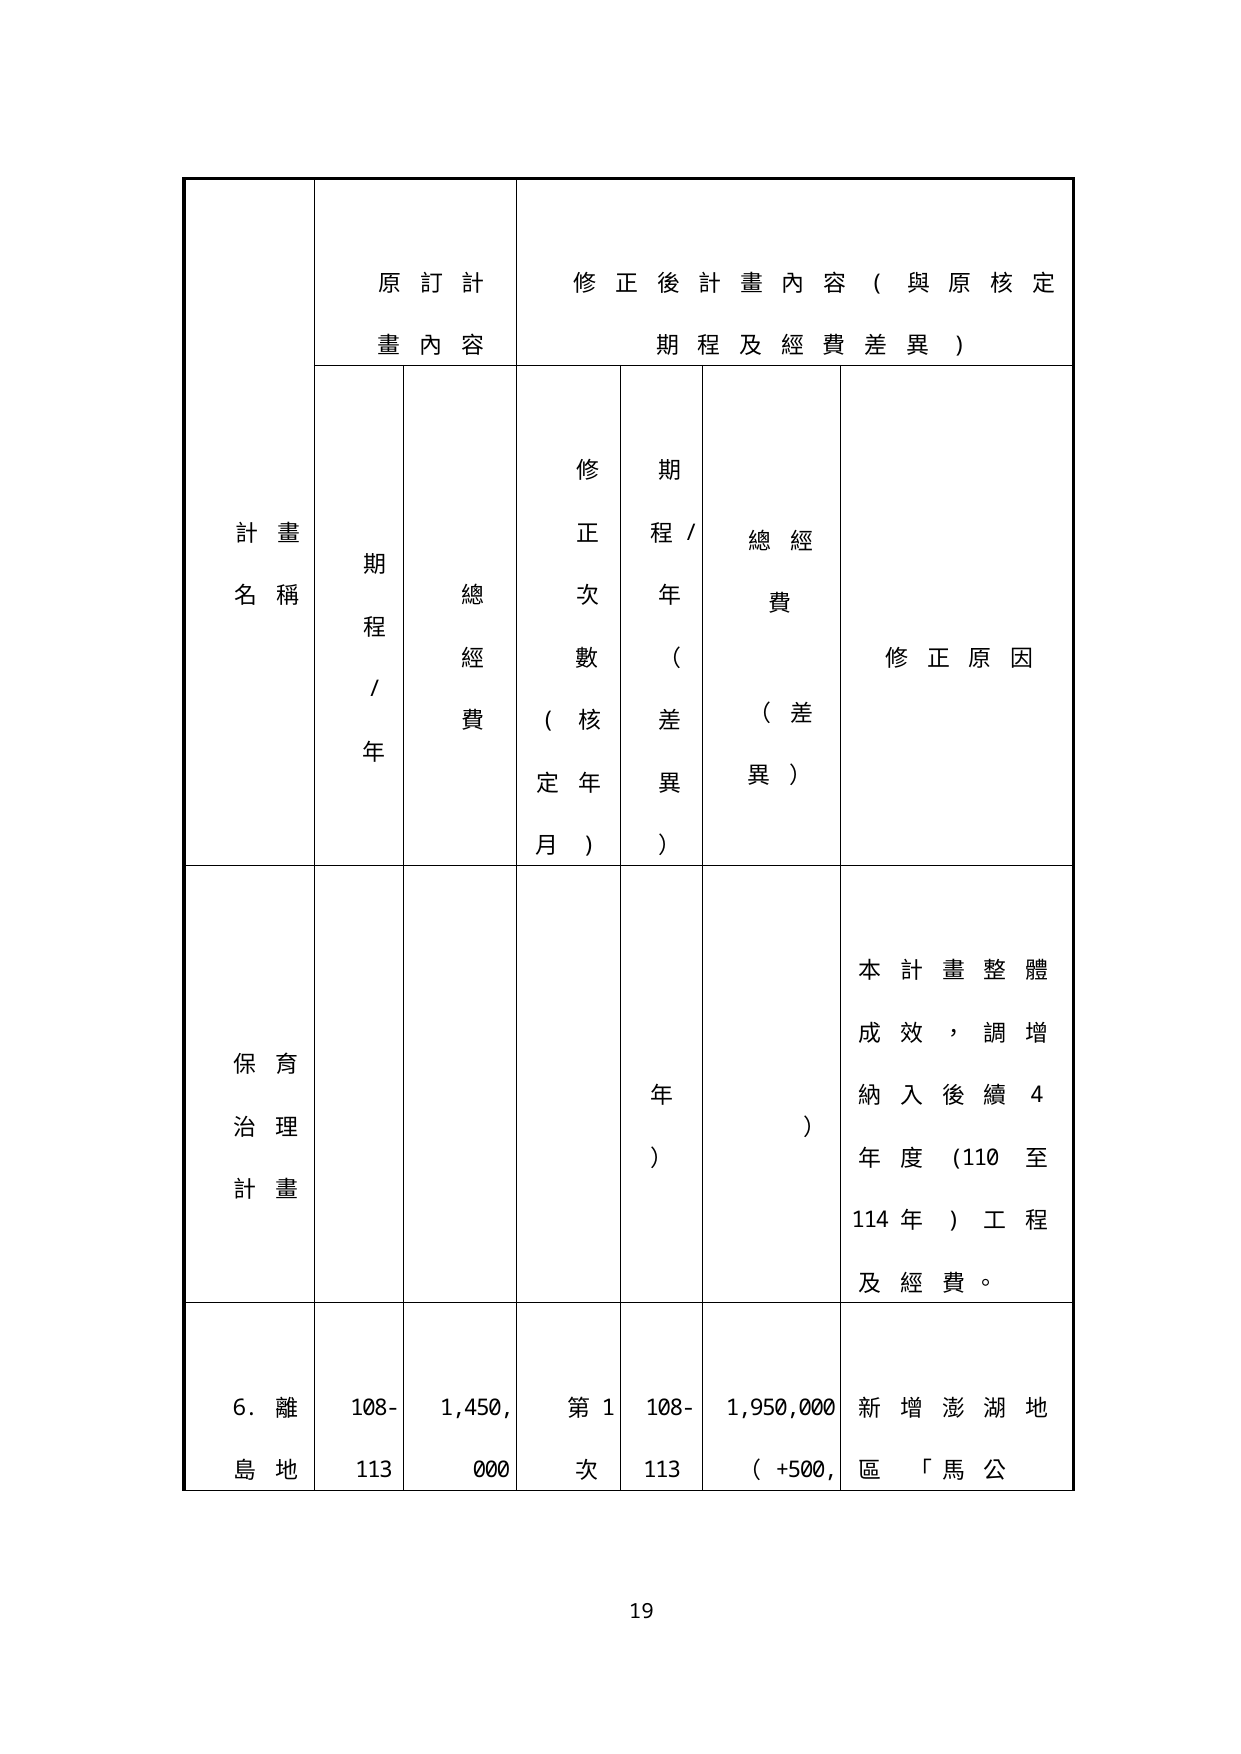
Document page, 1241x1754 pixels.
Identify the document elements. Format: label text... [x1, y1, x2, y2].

table_cell 108-113 [621, 1303, 702, 1490]
table_header 原訂計畫內容 [315, 180, 516, 365]
table_cell 108-113 [315, 1303, 403, 1490]
table_cell 本計畫整體成效，調增納入後續4年度(110至114年)工程及經費。 [841, 866, 1072, 1302]
table_cell 6.離島地 [186, 1303, 314, 1490]
table_cell 總經費 （差異） [703, 366, 840, 865]
table_cell 保育治理計畫 [186, 866, 314, 1302]
table_cell 1,950,000 （+500, [703, 1303, 840, 1490]
table_header 修正後計畫內容(與原核定期程及經費差異) [517, 180, 1072, 365]
table_cell ） [703, 866, 840, 1302]
table_cell [404, 866, 516, 1302]
table_cell 年） [621, 866, 702, 1302]
table_cell [517, 866, 620, 1302]
table_cell 新增澎湖地區「馬公 [841, 1303, 1072, 1490]
table_cell 修正次數 (核定年月) [517, 366, 620, 865]
table_cell 1,450,000 [404, 1303, 516, 1490]
table_cell [315, 866, 403, 1302]
table_cell 總經費 [404, 366, 516, 865]
table_cell 期程/年 [315, 366, 403, 865]
table_cell 修正原因 [841, 366, 1072, 865]
table_header 計畫名稱 [186, 180, 314, 865]
table_cell 期程/年 （差異） [621, 366, 702, 865]
table_cell 第1次 [517, 1303, 620, 1490]
